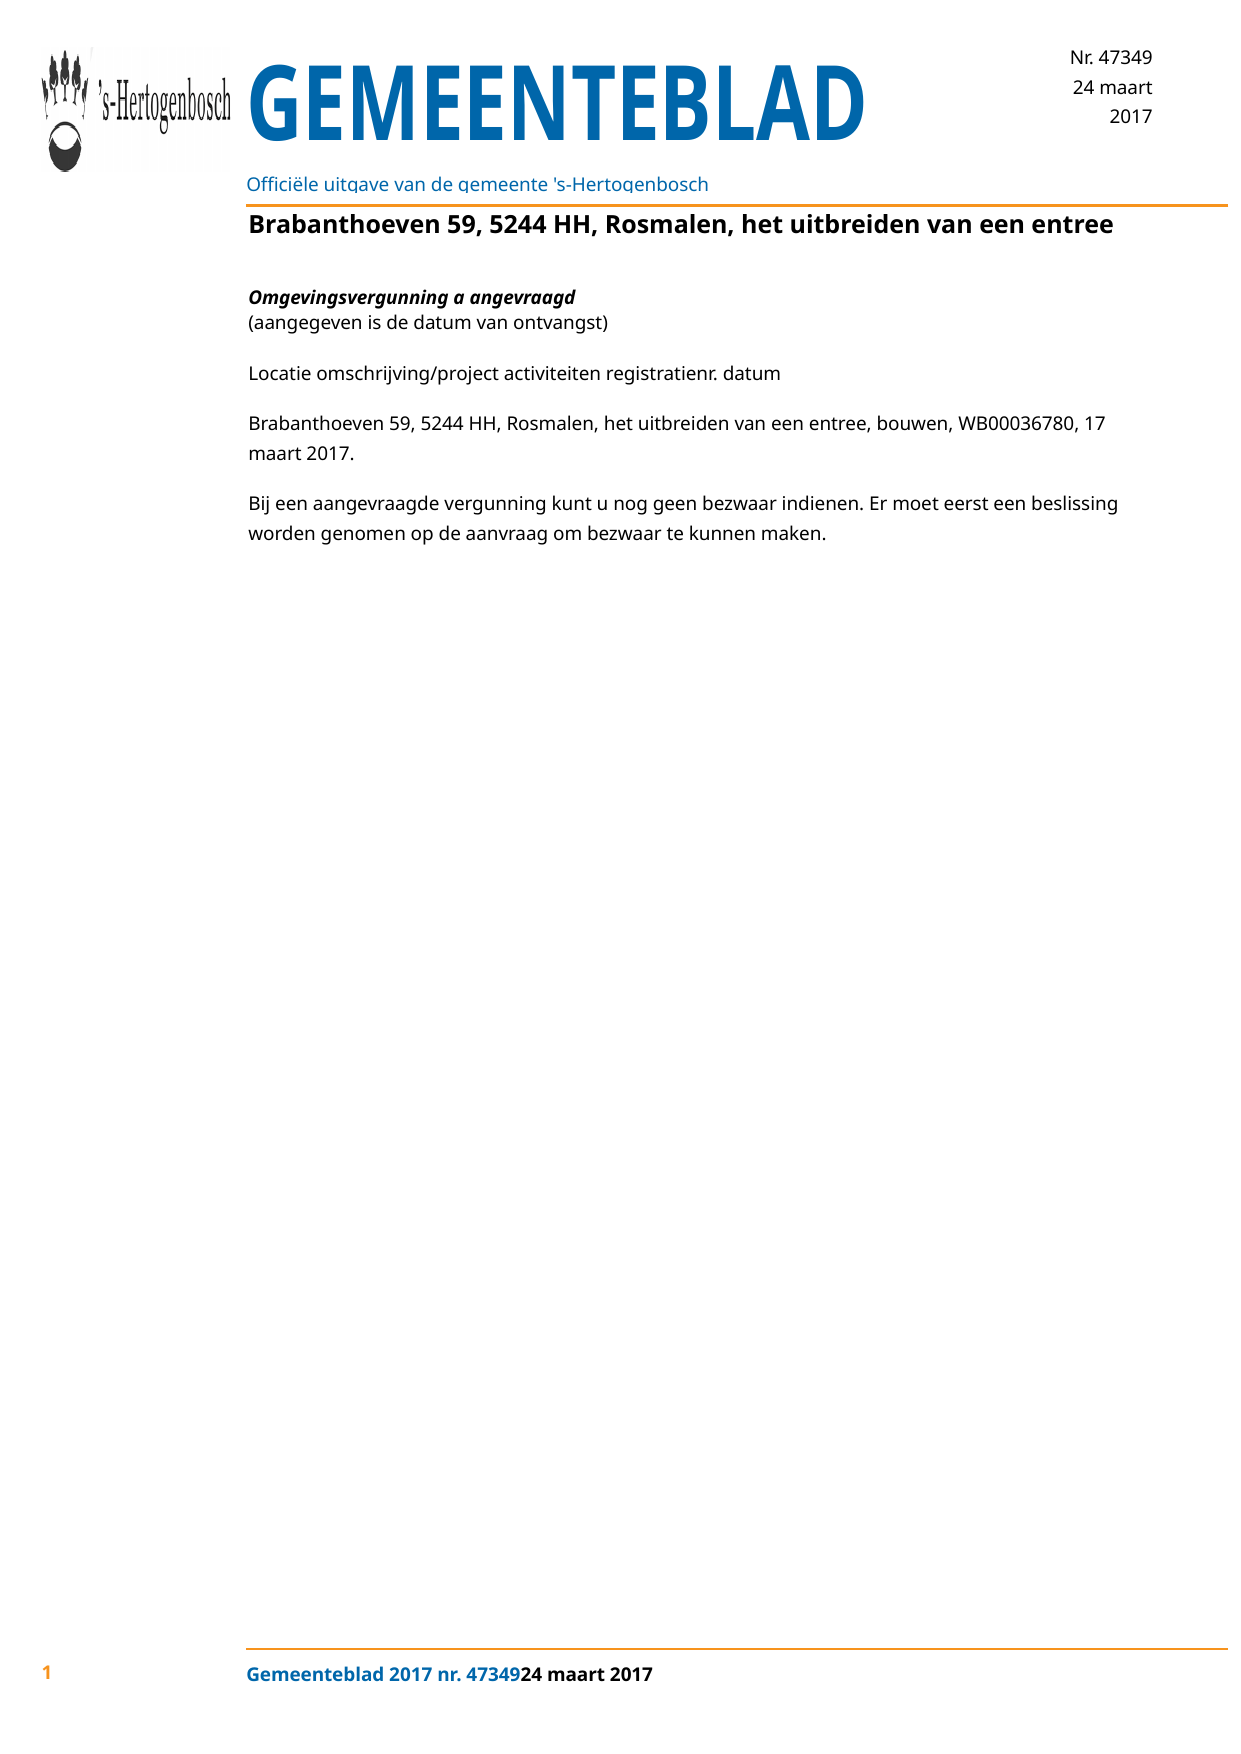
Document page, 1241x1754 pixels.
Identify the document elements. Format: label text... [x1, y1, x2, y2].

picture [41, 47, 231, 172]
text Locatie omschrijving/project activiteiten registratienr. datum [248, 360, 1152, 386]
text Omgevingsvergunning a angevraagd [248, 284, 1152, 309]
text Bij een aangevraagde vergunning kunt u nog geen bezwaar indienen. Er moet eerst een beslissing worden genomen op de aanvraag om bezwaar te kunnen maken. [248, 490, 1152, 546]
text (aangegeven is de datum van ontvangst) [248, 309, 1152, 335]
text Brabanthoeven 59, 5244 HH, Rosmalen, het uitbreiden van een entree, bouwen, WB00036780, 17 maart 2017. [248, 410, 1152, 466]
text Brabanthoeven 59, 5244 HH, Rosmalen, het uitbreiden van een entree [248, 207, 1152, 241]
